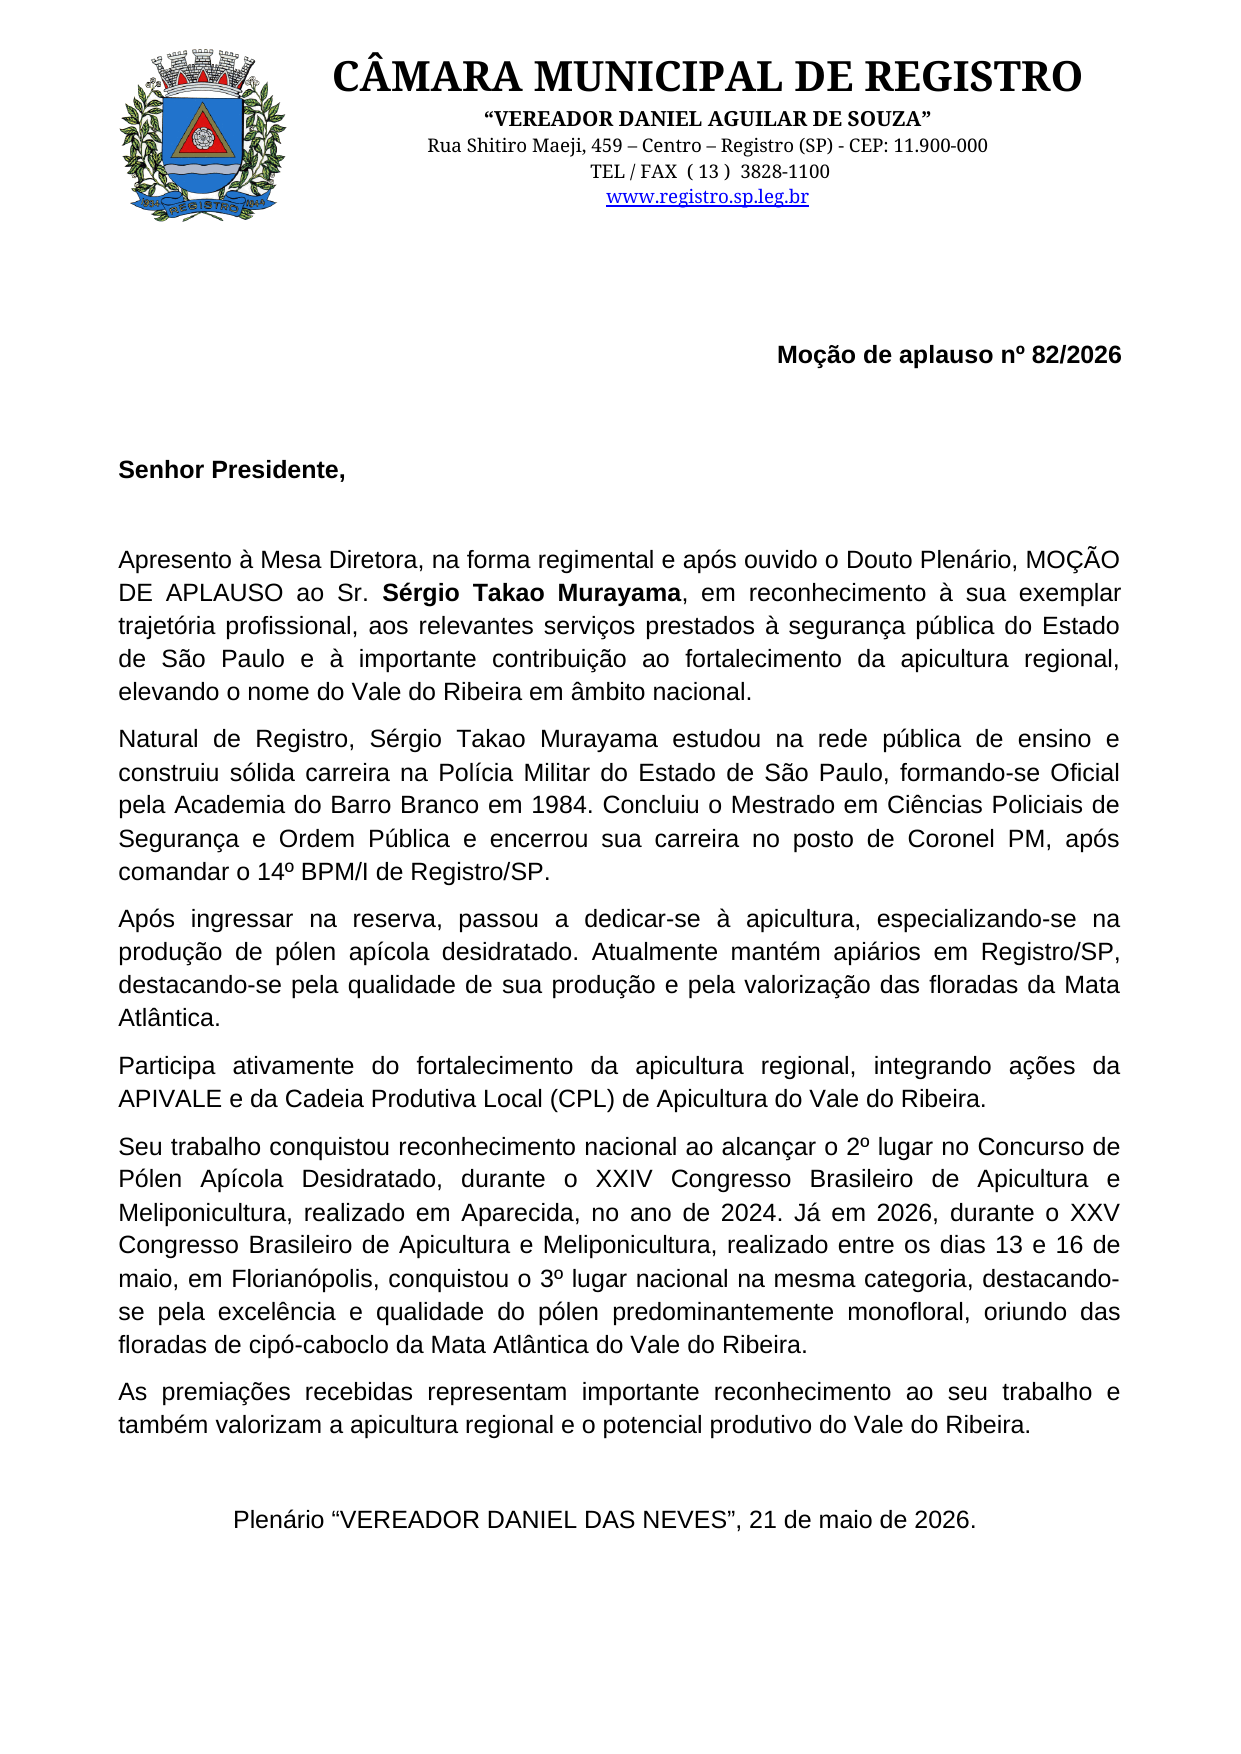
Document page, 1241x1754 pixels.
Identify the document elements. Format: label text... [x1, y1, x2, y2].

text Senhor Presidente, [118, 455, 1122, 484]
text Seu trabalho conquistou reconhecimento nacional ao alcançar o 2º lugar no Concurso de Pólen Apícola Desidratado, durante o XXIV Congresso Brasileiro de Apicultura e Meliponicultura, realizado em Aparecida, no ano de 2024. Já em 2026, durante o XXV Congresso Brasileiro de Apicultura e Meliponicultura, realizado entre os dias 13 e 16 de maio, em Florianópolis, conquistou o 3º lugar nacional na mesma categoria, destacando-se pela excelência e qualidade do pólen predominantemente monofloral, oriundo das floradas de cipó-caboclo da Mata Atlântica do Vale do Ribeira. [118, 1131, 1122, 1358]
text Natural de Registro, Sérgio Takao Murayama estudou na rede pública de ensino e construiu sólida carreira na Polícia Militar do Estado de São Paulo, formando-se Oficial pela Academia do Barro Branco em 1984. Concluiu o Mestrado em Ciências Policiais de Segurança e Ordem Pública e encerrou sua carreira no posto de Coronel PM, após comandar o 14º BPM/I de Registro/SP. [118, 724, 1122, 885]
text As premiações recebidas representam importante reconhecimento ao seu trabalho e também valorizam a apicultura regional e o potencial produtivo do Vale do Ribeira. [118, 1377, 1122, 1439]
text Participa ativamente do fortalecimento da apicultura regional, integrando ações da APIVALE e da Cadeia Produtiva Local (CPL) de Apicultura do Vale do Ribeira. [118, 1051, 1122, 1113]
text Moção de aplauso nº 82/2026 [118, 340, 1122, 369]
text Apresento à Mesa Diretora, na forma regimental e após ouvido o Douto Plenário, MOÇÃO DE APLAUSO ao Sr. Sérgio Takao Murayama, em reconhecimento à sua exemplar trajetória profissional, aos relevantes serviços prestados à segurança pública do Estado de São Paulo e à importante contribuição ao fortalecimento da apicultura regional, elevando o nome do Vale do Ribeira em âmbito nacional. [118, 545, 1122, 706]
text Plenário “VEREADOR DANIEL DAS NEVES”, 21 de maio de 2026. [88, 1505, 1122, 1534]
text Após ingressar na reserva, passou a dedicar-se à apicultura, especializando-se na produção de pólen apícola desidratado. Atualmente mantém apiários em Registro/SP, destacando-se pela qualidade de sua produção e pela valorização das floradas da Mata Atlântica. [118, 904, 1122, 1032]
picture [115, 43, 291, 227]
